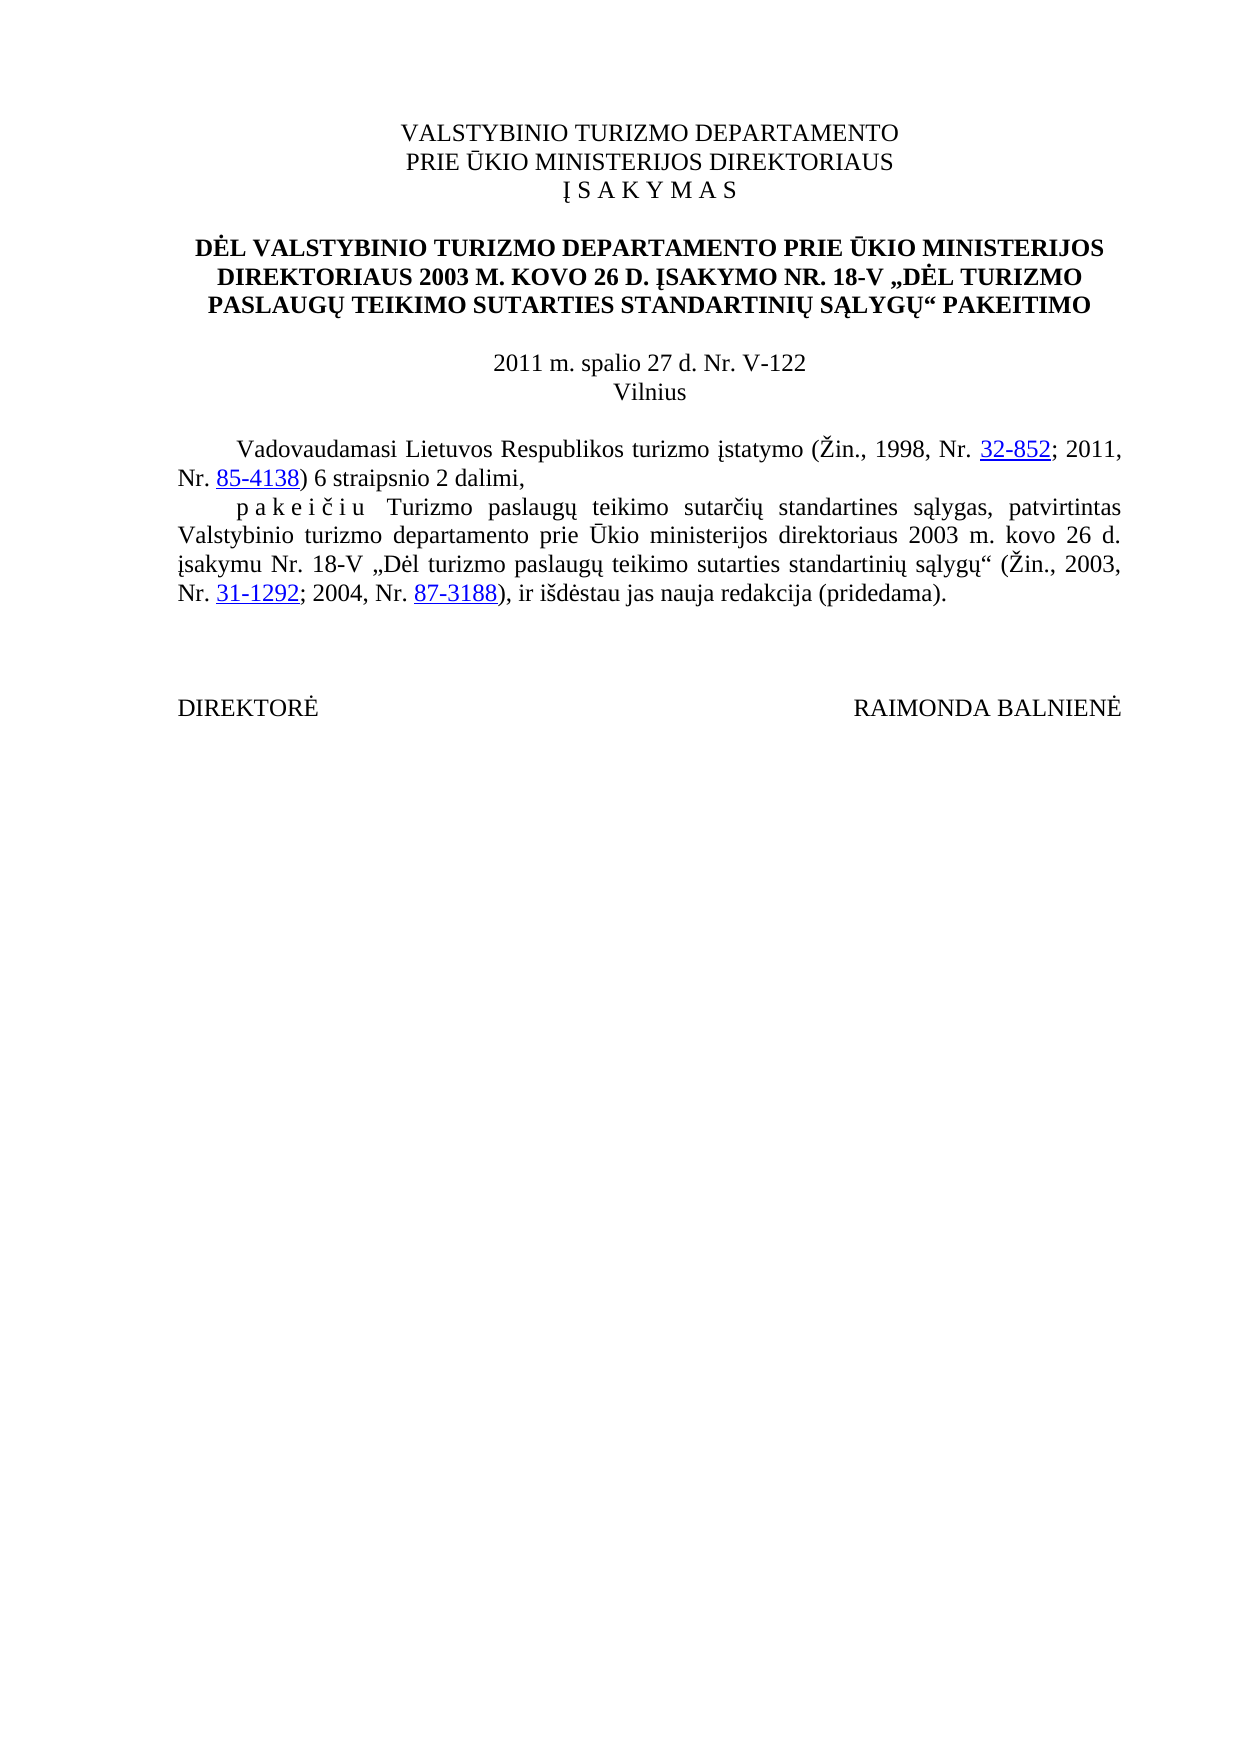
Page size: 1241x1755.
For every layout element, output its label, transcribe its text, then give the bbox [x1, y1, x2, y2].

text Direktorė Raimonda Balnienė [177, 693, 1122, 722]
text Vadovaudamasi Lietuvos Respublikos turizmo įstatymo (Žin., 1998, Nr. 32-852; 2011, Nr. 85-4138) 6 straipsnio 2 dalimi, [177, 434, 1122, 492]
text 2011 m. spalio 27 d. Nr. V-122 [177, 348, 1122, 377]
text VALSTYBINIO TURIZMO DEPARTAMENTO [177, 118, 1122, 147]
text ĮSAKYMAS [177, 176, 1122, 204]
text DĖL VALSTYBINIO TURIZMO DEPARTAMENTO PRIE ŪKIO MINISTERIJOS DIREKTORIAUS 2003 m. kovo 26 d. įsakymo Nr. 18-V „DĖL TURIZMO PASLAUGŲ TEIKIMO SUTARTIES STANDARTINIŲ SĄLYGŲ“ PAKEITIMO [177, 233, 1122, 319]
text PRIE ŪKIO MINISTERIJOS DIREKTORIAUS [177, 147, 1122, 176]
text Vilnius [177, 377, 1122, 406]
text pakeičiu Turizmo paslaugų teikimo sutarčių standartines sąlygas, patvirtintas Valstybinio turizmo departamento prie Ūkio ministerijos direktoriaus 2003 m. kovo 26 d. įsakymu Nr. 18-V „Dėl turizmo paslaugų teikimo sutarties standartinių sąlygų“ (Žin., 2003, Nr. 31-1292; 2004, Nr. 87-3188), ir išdėstau jas nauja redakcija (pridedama). [177, 492, 1122, 607]
